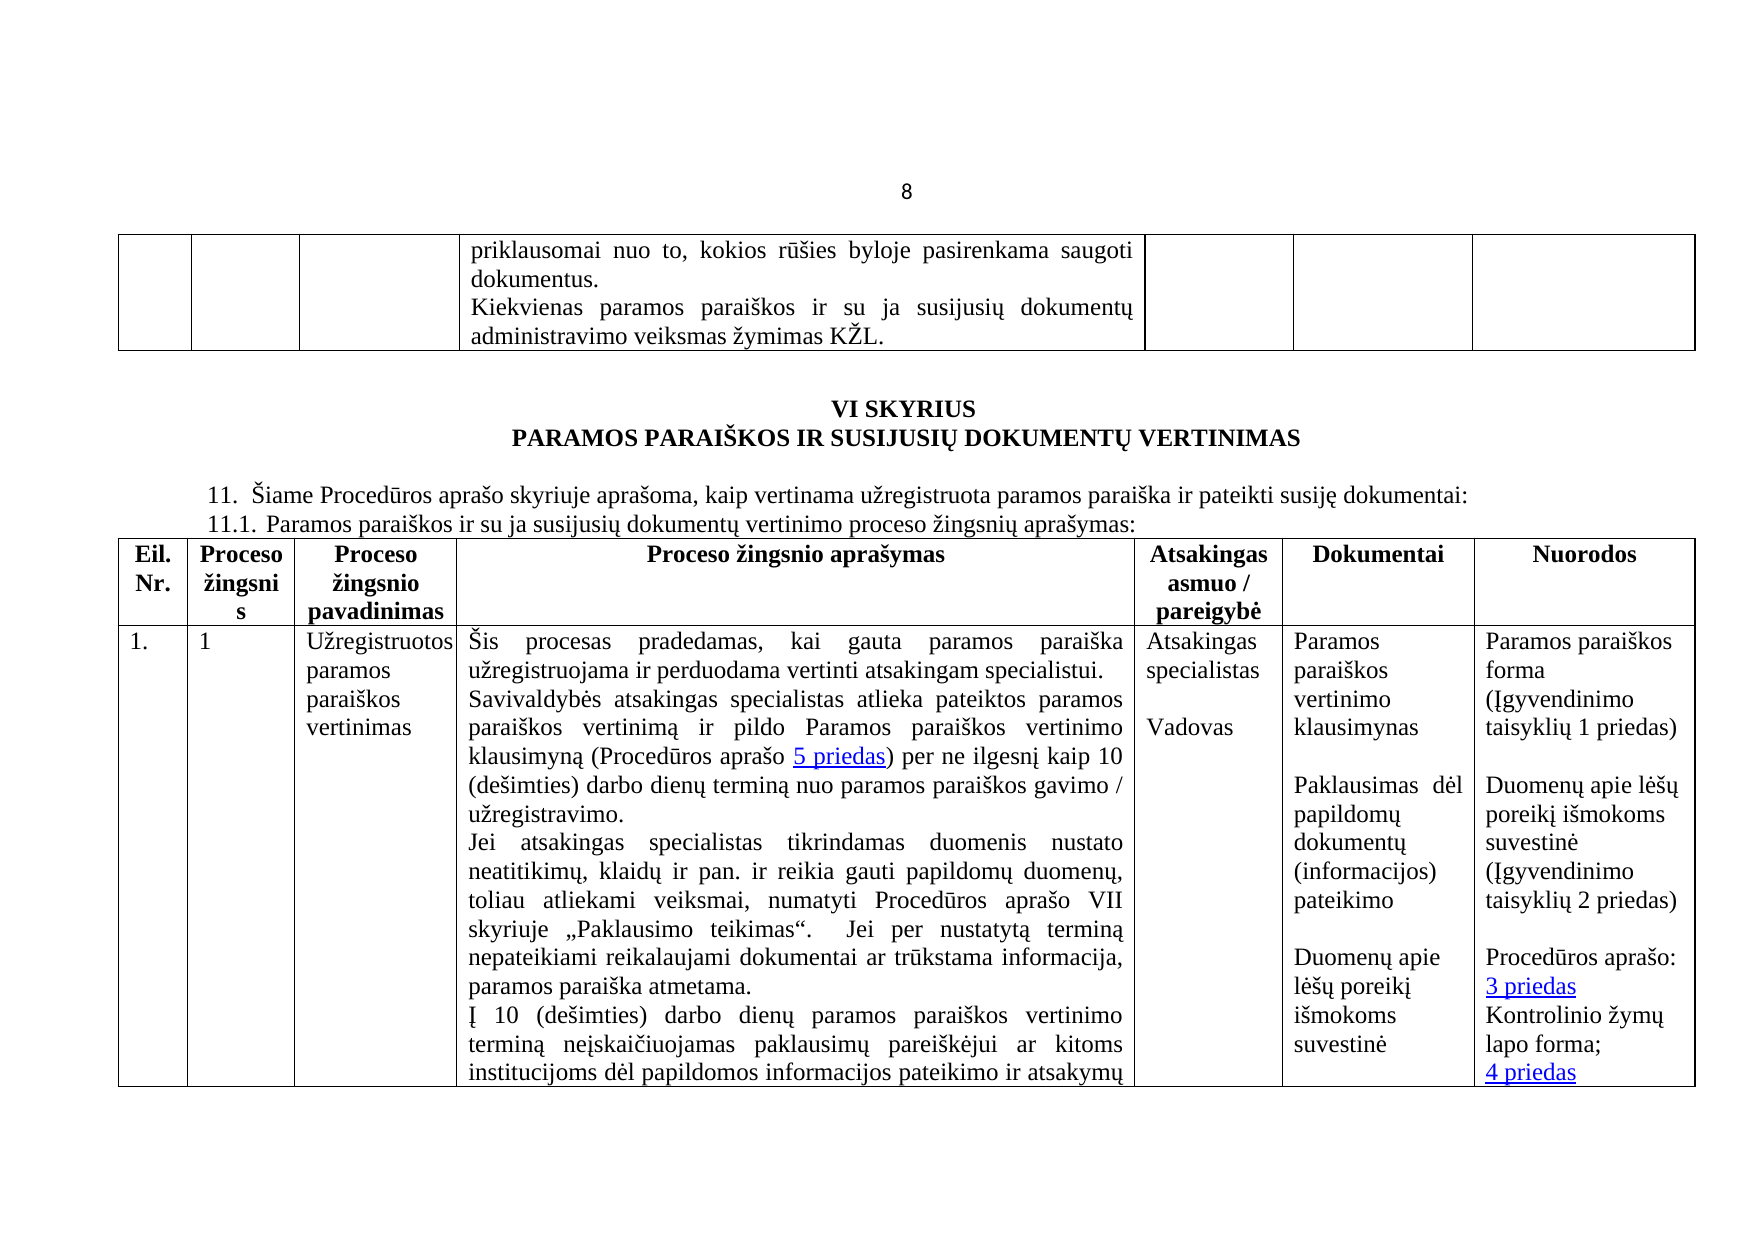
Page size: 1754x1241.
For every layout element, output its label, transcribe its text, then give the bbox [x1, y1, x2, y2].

table_cell [119, 235, 191, 350]
table_cell 1. [119, 626, 187, 1086]
text 11. Šiame Procedūros aprašo skyriuje aprašoma, kaip vertinama užregistruota paramos paraiška ir pateikti susiję dokumentai: [118, 480, 1695, 509]
table_header Dokumentai [1283, 539, 1474, 625]
table_header Proceso žingsnis [188, 539, 294, 625]
table_cell Atsakingas specialistas Vadovas [1135, 626, 1282, 1086]
table_cell [192, 235, 299, 350]
table_cell Paramos paraiškos vertinimo klausimynas Paklausimas dėl papildomų dokumentų (informacijos) pateikimo Duomenų apie lėšų poreikį išmokoms suvestinė [1283, 626, 1474, 1086]
text PARAMOS PARAIŠKOS IR SUSIJUSIŲ DOKUMENTŲ VERTINIMAS [118, 423, 1695, 452]
text 11.1. Paramos paraiškos ir su ja susijusių dokumentų vertinimo proceso žingsnių aprašymas: [118, 509, 1695, 538]
table_cell [1473, 235, 1694, 350]
table_header Proceso žingsnio pavadinimas [295, 539, 456, 625]
table_cell [1146, 235, 1293, 350]
table_header Atsakingas asmuo / pareigybė [1135, 539, 1282, 625]
text VI SKYRIUS [118, 394, 1695, 423]
table_cell priklausomai nuo to, kokios rūšies byloje pasirenkama saugoti dokumentus. Kiekvienas paramos paraiškos ir su ja susijusių dokumentų administravimo veiksmas žymimas KŽL. [460, 235, 1144, 350]
table_cell [300, 235, 459, 350]
table_header Eil. Nr. [119, 539, 187, 625]
table_cell 1 [188, 626, 294, 1086]
table_cell Užregistruotos paramos paraiškos vertinimas [295, 626, 456, 1086]
table_cell Šis procesas pradedamas, kai gauta paramos paraiška užregistruojama ir perduodama vertinti atsakingam specialistui. Savivaldybės atsakingas specialistas atlieka pateiktos paramos paraiškos vertinimą ir pildo Paramos paraiškos vertinimo klausimyną (Procedūros aprašo 5 priedas) per ne ilgesnį kaip 10 (dešimties) darbo dienų terminą nuo paramos paraiškos gavimo / užregistravimo. Jei atsakingas specialistas tikrindamas duomenis nustato neatitikimų, klaidų ir pan. ir reikia gauti papildomų duomenų, toliau atliekami veiksmai, numatyti Procedūros aprašo VII skyriuje „Paklausimo teikimas“. Jei per nustatytą terminą nepateikiami reikalaujami dokumentai ar trūkstama informacija, paramos paraiška atmetama. Į 10 (dešimties) darbo dienų paramos paraiškos vertinimo terminą neįskaičiuojamas paklausimų pareiškėjui ar kitoms institucijoms dėl papildomos informacijos pateikimo ir atsakymų [457, 626, 1134, 1086]
table_header Nuorodos [1475, 539, 1694, 625]
table_cell Paramos paraiškos forma (Įgyvendinimo taisyklių 1 priedas) Duomenų apie lėšų poreikį išmokoms suvestinė (Įgyvendinimo taisyklių 2 priedas) Procedūros aprašo: 3 priedas Kontrolinio žymų lapo forma; 4 priedas [1475, 626, 1694, 1086]
table_cell [1294, 235, 1472, 350]
table_header Proceso žingsnio aprašymas [457, 539, 1134, 625]
